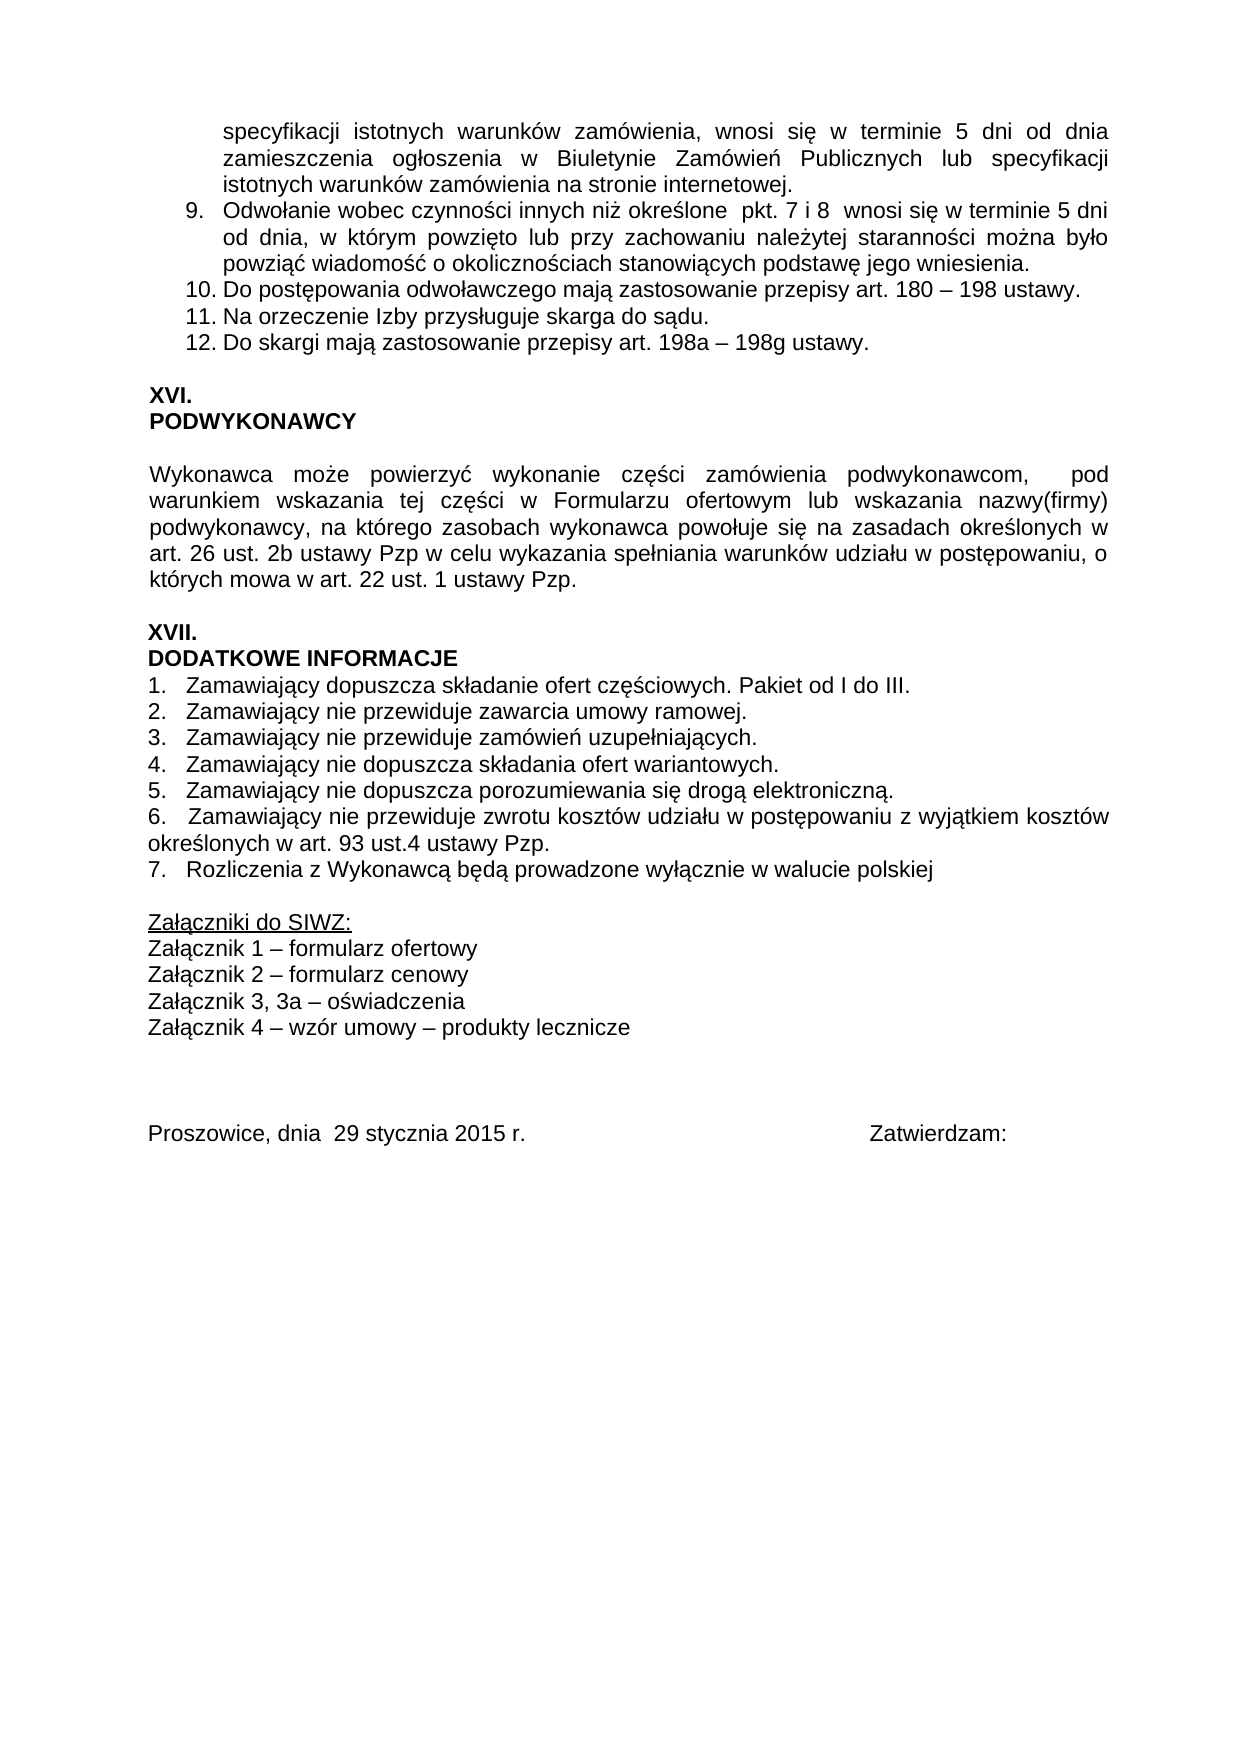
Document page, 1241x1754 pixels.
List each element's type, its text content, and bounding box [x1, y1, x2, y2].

text 5. Zamawiający nie dopuszcza porozumiewania się drogą elektroniczną. [148, 777, 1109, 803]
list Odwołanie wobec czynności innych niż określone pkt. 7 i 8 wnosi się w terminie 5 dni od dnia, w którym powzięto lub przy zachowaniu należytej staranności można było powziąć wiadomość o okolicznościach stanowiących podstawę jego wniesienia. [185, 197, 1109, 276]
list Wykonawca może powierzyć wykonanie części zamówienia podwykonawcom, pod warunkiem wskazania tej części w Formularzu ofertowym lub wskazania nazwy(firmy) podwykonawcy, na którego zasobach wykonawca powołuje się na zasadach określonych w art. 26 ust. 2b ustawy Pzp w celu wykazania spełniania warunków udziału w postępowaniu, o których mowa w art. 22 ust. 1 ustawy Pzp. [112, 461, 1109, 592]
list specyfikacji istotnych warunków zamówienia, wnosi się w terminie 5 dni od dnia zamieszczenia ogłoszenia w Biuletynie Zamówień Publicznych lub specyfikacji istotnych warunków zamówienia na stronie internetowej. [185, 118, 1109, 197]
text 3. Zamawiający nie przewiduje zamówień uzupełniających. [148, 724, 1109, 751]
list Do postępowania odwoławczego mają zastosowanie przepisy art. 180 – 198 ustawy. [185, 276, 1109, 303]
text 2. Zamawiający nie przewiduje zawarcia umowy ramowej. [148, 698, 1109, 724]
text Proszowice, dnia 29 stycznia 2015 r. Zatwierdzam: [148, 1119, 1109, 1146]
text 6. Zamawiający nie przewiduje zwrotu kosztów udziału w postępowaniu z wyjątkiem kosztów określonych w art. 93 ust.4 ustawy Pzp. [148, 803, 1109, 856]
text Załącznik 4 – wzór umowy – produkty lecznicze [148, 1014, 1109, 1041]
text Załączniki do SIWZ: [148, 909, 1109, 935]
text DODATKOWE INFORMACJE [148, 645, 1109, 672]
list PODWYKONAWCY [112, 408, 1109, 434]
list Do skargi mają zastosowanie przepisy art. 198a – 198g ustawy. [185, 329, 1109, 355]
list Na orzeczenie Izby przysługuje skarga do sądu. [185, 303, 1109, 329]
text 4. Zamawiający nie dopuszcza składania ofert wariantowych. [148, 751, 1109, 777]
text Załącznik 2 – formularz cenowy [148, 961, 1109, 988]
text 7. Rozliczenia z Wykonawcą będą prowadzone wyłącznie w walucie polskiej [148, 856, 1109, 882]
text Załącznik 3, 3a – oświadczenia [148, 988, 1109, 1014]
text 1. Zamawiający dopuszcza składanie ofert częściowych. Pakiet od I do III. [148, 672, 1109, 698]
text Załącznik 1 – formularz ofertowy [148, 935, 1109, 961]
text XVII. [148, 619, 1109, 645]
list XVI. [112, 382, 1109, 408]
